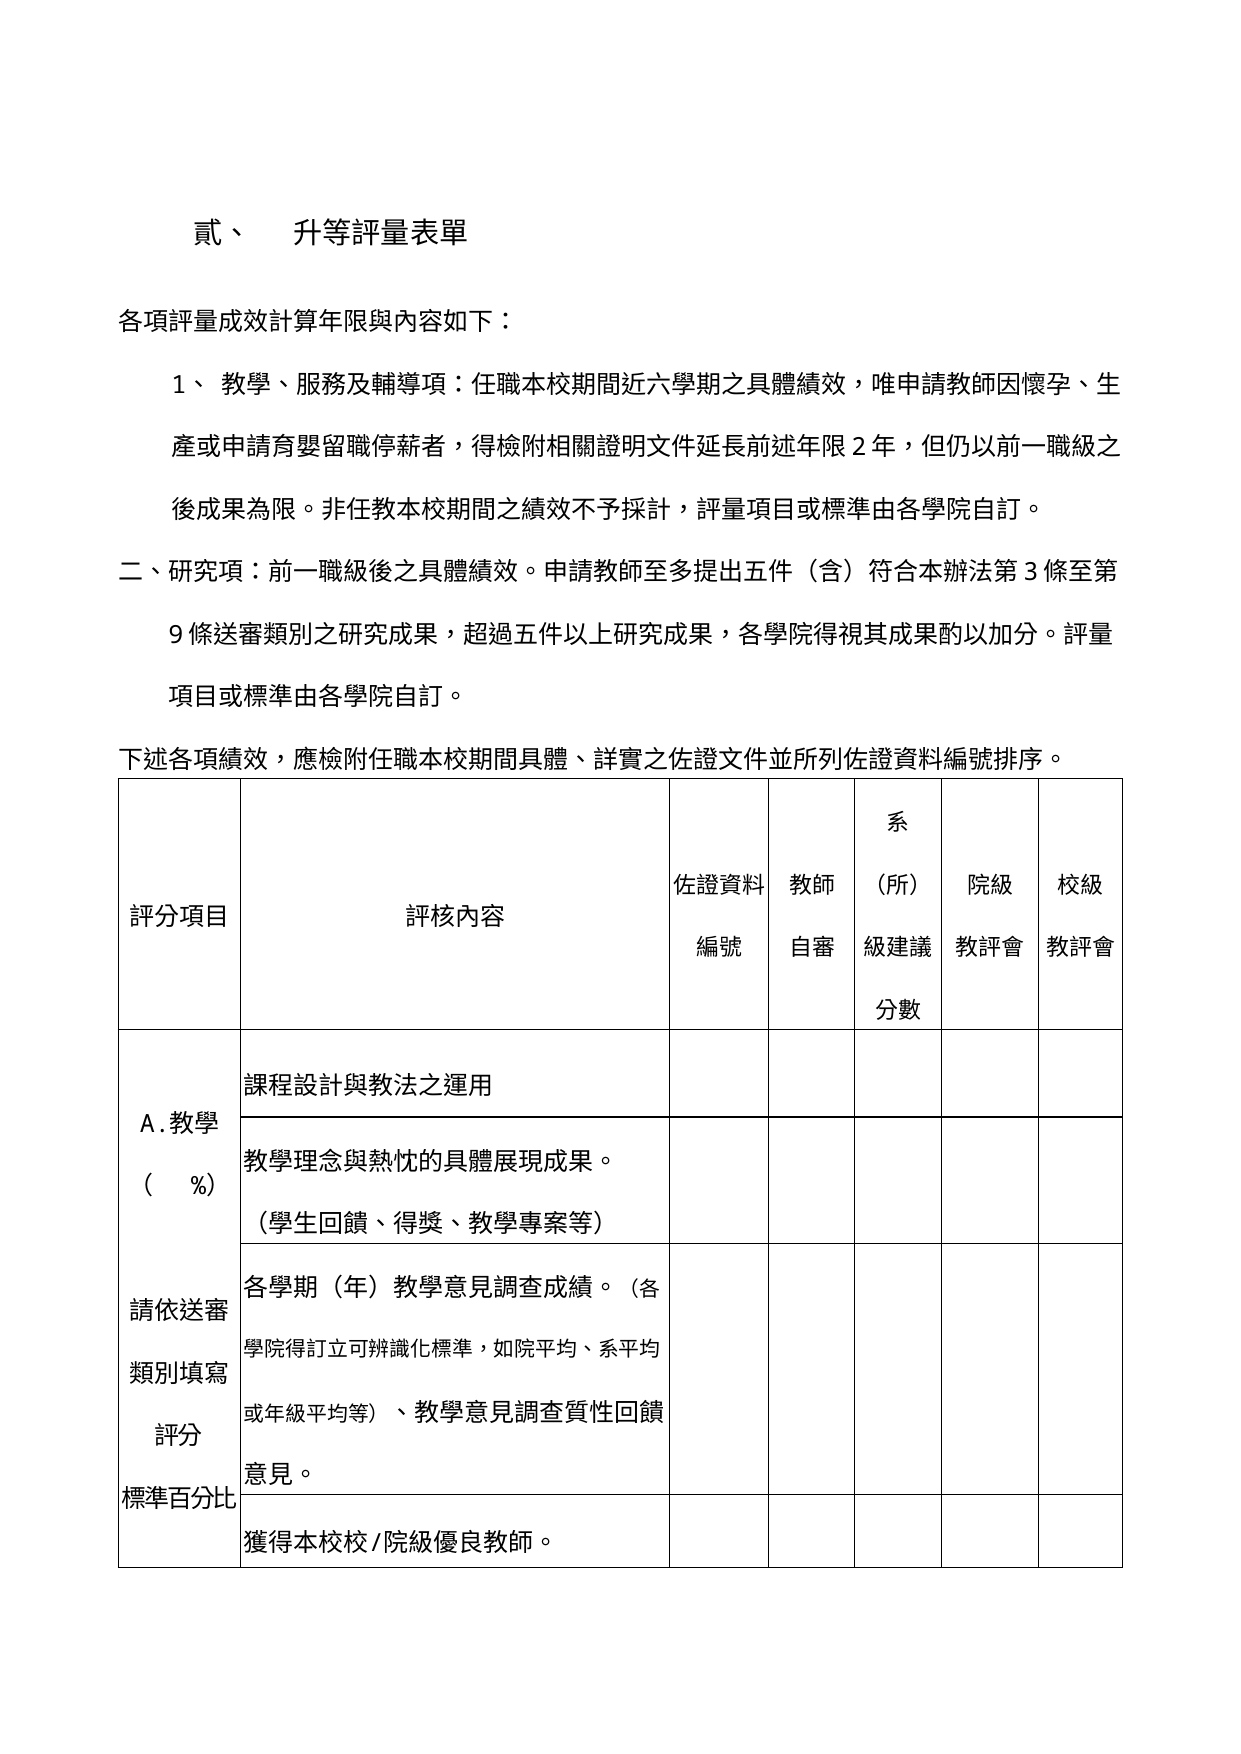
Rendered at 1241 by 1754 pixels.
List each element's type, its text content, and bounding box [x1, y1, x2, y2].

table_cell 課程設計與教法之運用 [241, 1030, 669, 1116]
table_cell [670, 1030, 768, 1116]
table_cell [1039, 1244, 1122, 1493]
text 各項評量成效計算年限與內容如下： [118, 278, 1122, 341]
list 升等評量表單 [193, 189, 1122, 252]
table_cell [855, 1030, 941, 1116]
table_header 校級 教評會 [1039, 779, 1122, 1029]
table_cell A.教學 （ %） 請依送審類別填寫評分 標準百分比 [119, 1030, 240, 1567]
table_cell [769, 1495, 854, 1567]
table_cell [1039, 1030, 1122, 1116]
table_header 教師 自審 [769, 779, 854, 1029]
table_cell [769, 1118, 854, 1242]
text 下述各項績效，應檢附任職本校期間具體、詳實之佐證文件並所列佐證資料編號排序。 [118, 716, 1122, 778]
list 教學、服務及輔導項：任職本校期間近六學期之具體績效，唯申請教師因懷孕、生產或申請育嬰留職停薪者，得檢附相關證明文件延長前述年限2年，但仍以前一職級之後成果為限。非任教本校期間之績效不予採計，評量項目或標準由各學院自訂。 [171, 341, 1122, 528]
table_cell 各學期（年）教學意見調查成績。（各學院得訂立可辨識化標準，如院平均、系平均或年級平均等）、教學意見調查質性回饋意見。 [241, 1244, 669, 1493]
table_header 評分項目 [119, 779, 240, 1029]
table_cell [670, 1118, 768, 1242]
table_cell [769, 1030, 854, 1116]
table_cell [1039, 1118, 1122, 1242]
table_cell [1039, 1495, 1122, 1567]
table_cell 獲得本校校/院級優良教師。 [241, 1495, 669, 1567]
table_cell [942, 1030, 1038, 1116]
table_cell [855, 1495, 941, 1567]
table_header 院級 教評會 [942, 779, 1038, 1029]
table_cell [942, 1118, 1038, 1242]
table_cell [942, 1495, 1038, 1567]
table_cell [670, 1495, 768, 1567]
table_header 系（所）級建議分數 [855, 779, 941, 1029]
table_cell [942, 1244, 1038, 1493]
table_header 評核內容 [241, 779, 669, 1029]
table_cell 教學理念與熱忱的具體展現成果。（學生回饋、得獎、教學專案等） [241, 1118, 669, 1242]
table_cell [670, 1244, 768, 1493]
table_cell [769, 1244, 854, 1493]
table_cell [855, 1118, 941, 1242]
table_cell [855, 1244, 941, 1493]
table_header 佐證資料 編號 [670, 779, 768, 1029]
text 二、研究項：前一職級後之具體績效。申請教師至多提出五件（含）符合本辦法第3條至第9條送審類別之研究成果，超過五件以上研究成果，各學院得視其成果酌以加分。評量項目或標準由各學院自訂。 [118, 528, 1122, 716]
